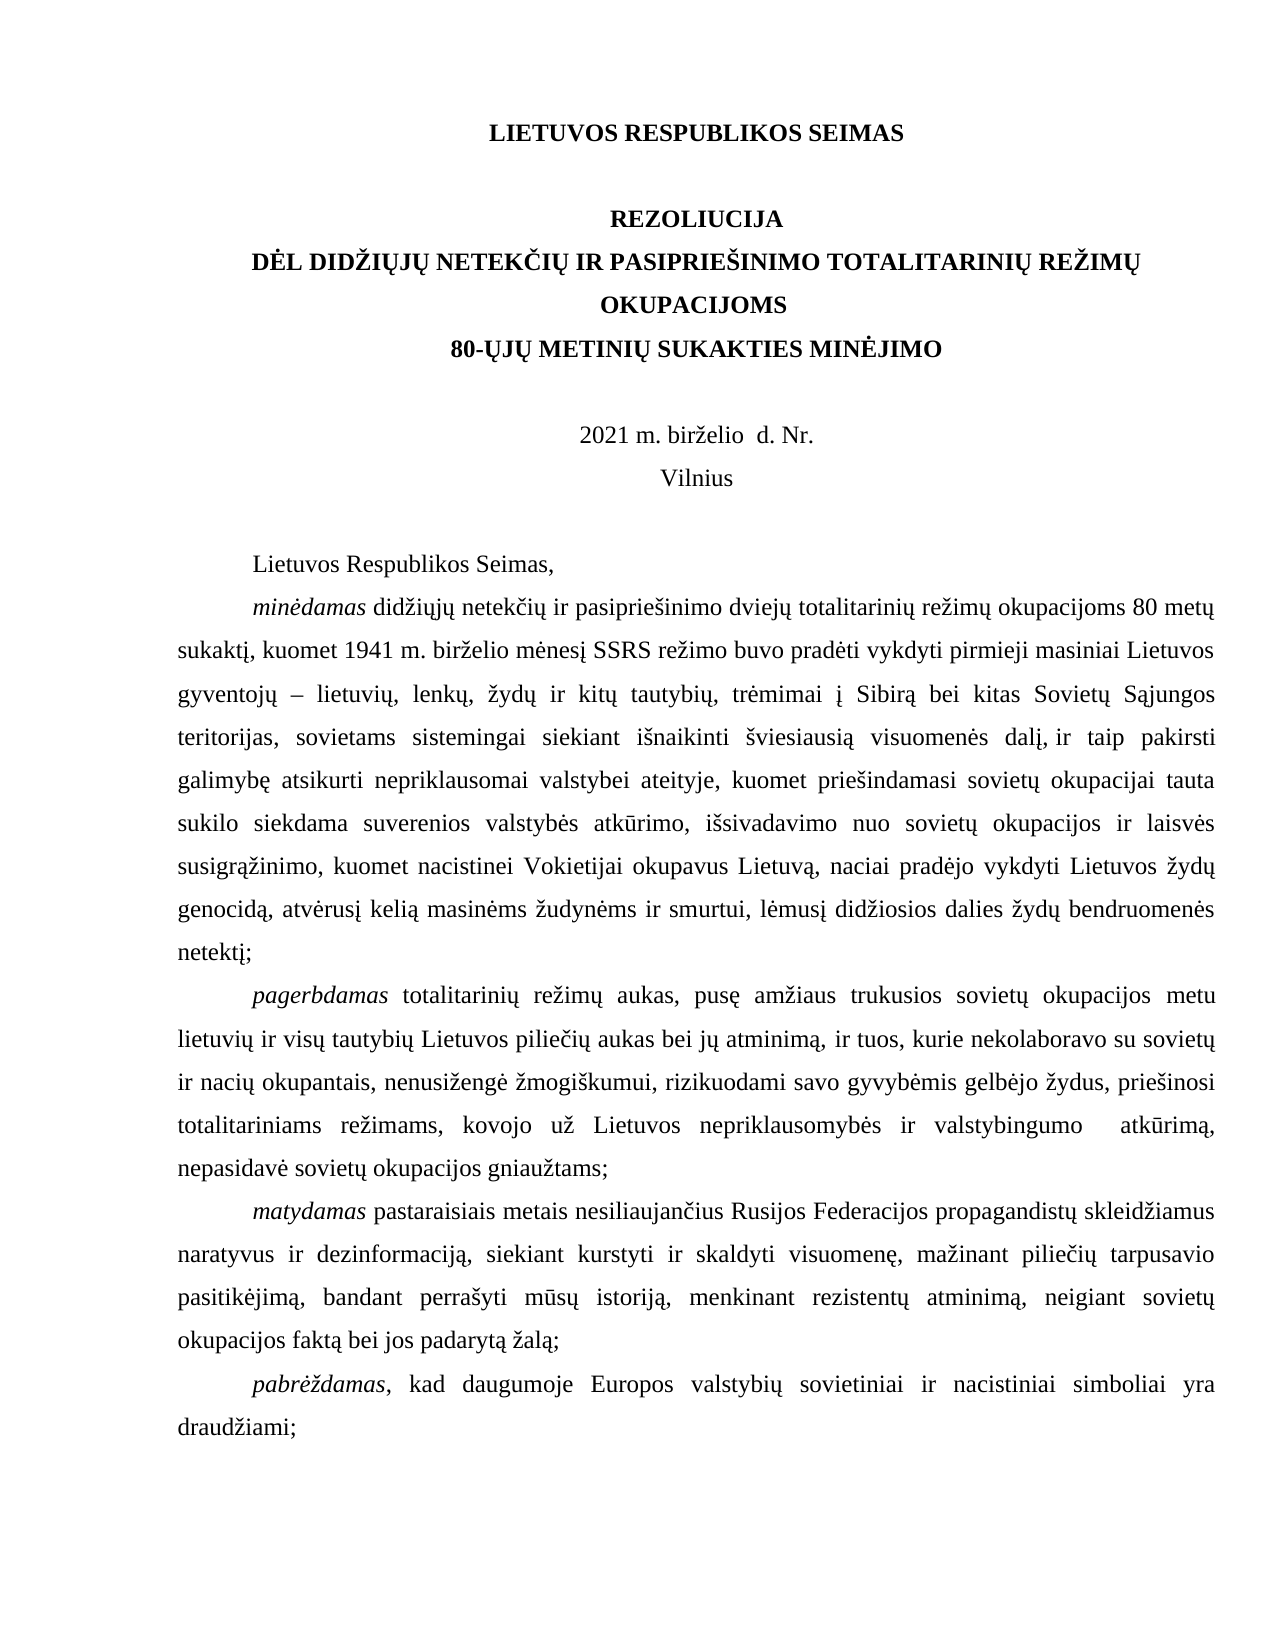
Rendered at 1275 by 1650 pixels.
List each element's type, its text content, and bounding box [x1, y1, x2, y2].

text REZOLIUCIJA [177, 204, 1216, 233]
text pagerbdamas totalitarinių režimų aukas, pusę amžiaus trukusios sovietų okupacijos metu lietuvių ir visų tautybių Lietuvos piliečių aukas bei jų atminimą, ir tuos, kurie nekolaboravo su sovietų ir nacių okupantais, nenusižengė žmogiškumui, rizikuodami savo gyvybėmis gelbėjo žydus, priešinosi totalitariniams režimams, kovojo už Lietuvos nepriklausomybės ir valstybingumo atkūrimą, nepasidavė sovietų okupacijos gniaužtams; [177, 981, 1216, 1182]
text minėdamas didžiųjų netekčių ir pasipriešinimo dviejų totalitarinių režimų okupacijoms 80 metų sukaktį, kuomet 1941 m. birželio mėnesį SSRS režimo buvo pradėti vykdyti pirmieji masiniai Lietuvos gyventojų – lietuvių, lenkų, žydų ir kitų tautybių, trėmimai į Sibirą bei kitas Sovietų Sąjungos teritorijas, sovietams sistemingai siekiant išnaikinti šviesiausią visuomenės dalį, ir taip pakirsti galimybę atsikurti nepriklausomai valstybei ateityje, kuomet priešindamasi sovietų okupacijai tauta sukilo siekdama suverenios valstybės atkūrimo, išsivadavimo nuo sovietų okupacijos ir laisvės susigrąžinimo, kuomet nacistinei Vokietijai okupavus Lietuvą, naciai pradėjo vykdyti Lietuvos žydų genocidą, atvėrusį kelią masinėms žudynėms ir smurtui, lėmusį didžiosios dalies žydų bendruomenės netektį; [177, 592, 1216, 966]
text 80-ŲJŲ METINIŲ SUKAKTIES MINĖJIMO [177, 334, 1216, 362]
text DĖL DIDŽIŲJŲ NETEKČIŲ IR PASIPRIEŠINIMO TOTALITARINIŲ REŽIMŲ OKUPACIJOMS [177, 247, 1216, 319]
text pabrėždamas, kad daugumoje Europos valstybių sovietiniai ir nacistiniai simboliai yra draudžiami; [177, 1369, 1216, 1441]
text matydamas pastaraisiais metais nesiliaujančius Rusijos Federacijos propagandistų skleidžiamus naratyvus ir dezinformaciją, siekiant kurstyti ir skaldyti visuomenę, mažinant piliečių tarpusavio pasitikėjimą, bandant perrašyti mūsų istoriją, menkinant rezistentų atminimą, neigiant sovietų okupacijos faktą bei jos padarytą žalą; [177, 1196, 1216, 1354]
text 2021 m. birželio d. Nr. [177, 420, 1216, 449]
text Lietuvos Respublikos Seimas, [177, 549, 1216, 578]
text Vilnius [177, 463, 1216, 492]
text LIETUVOS RESPUBLIKOS SEIMAS [177, 118, 1216, 147]
